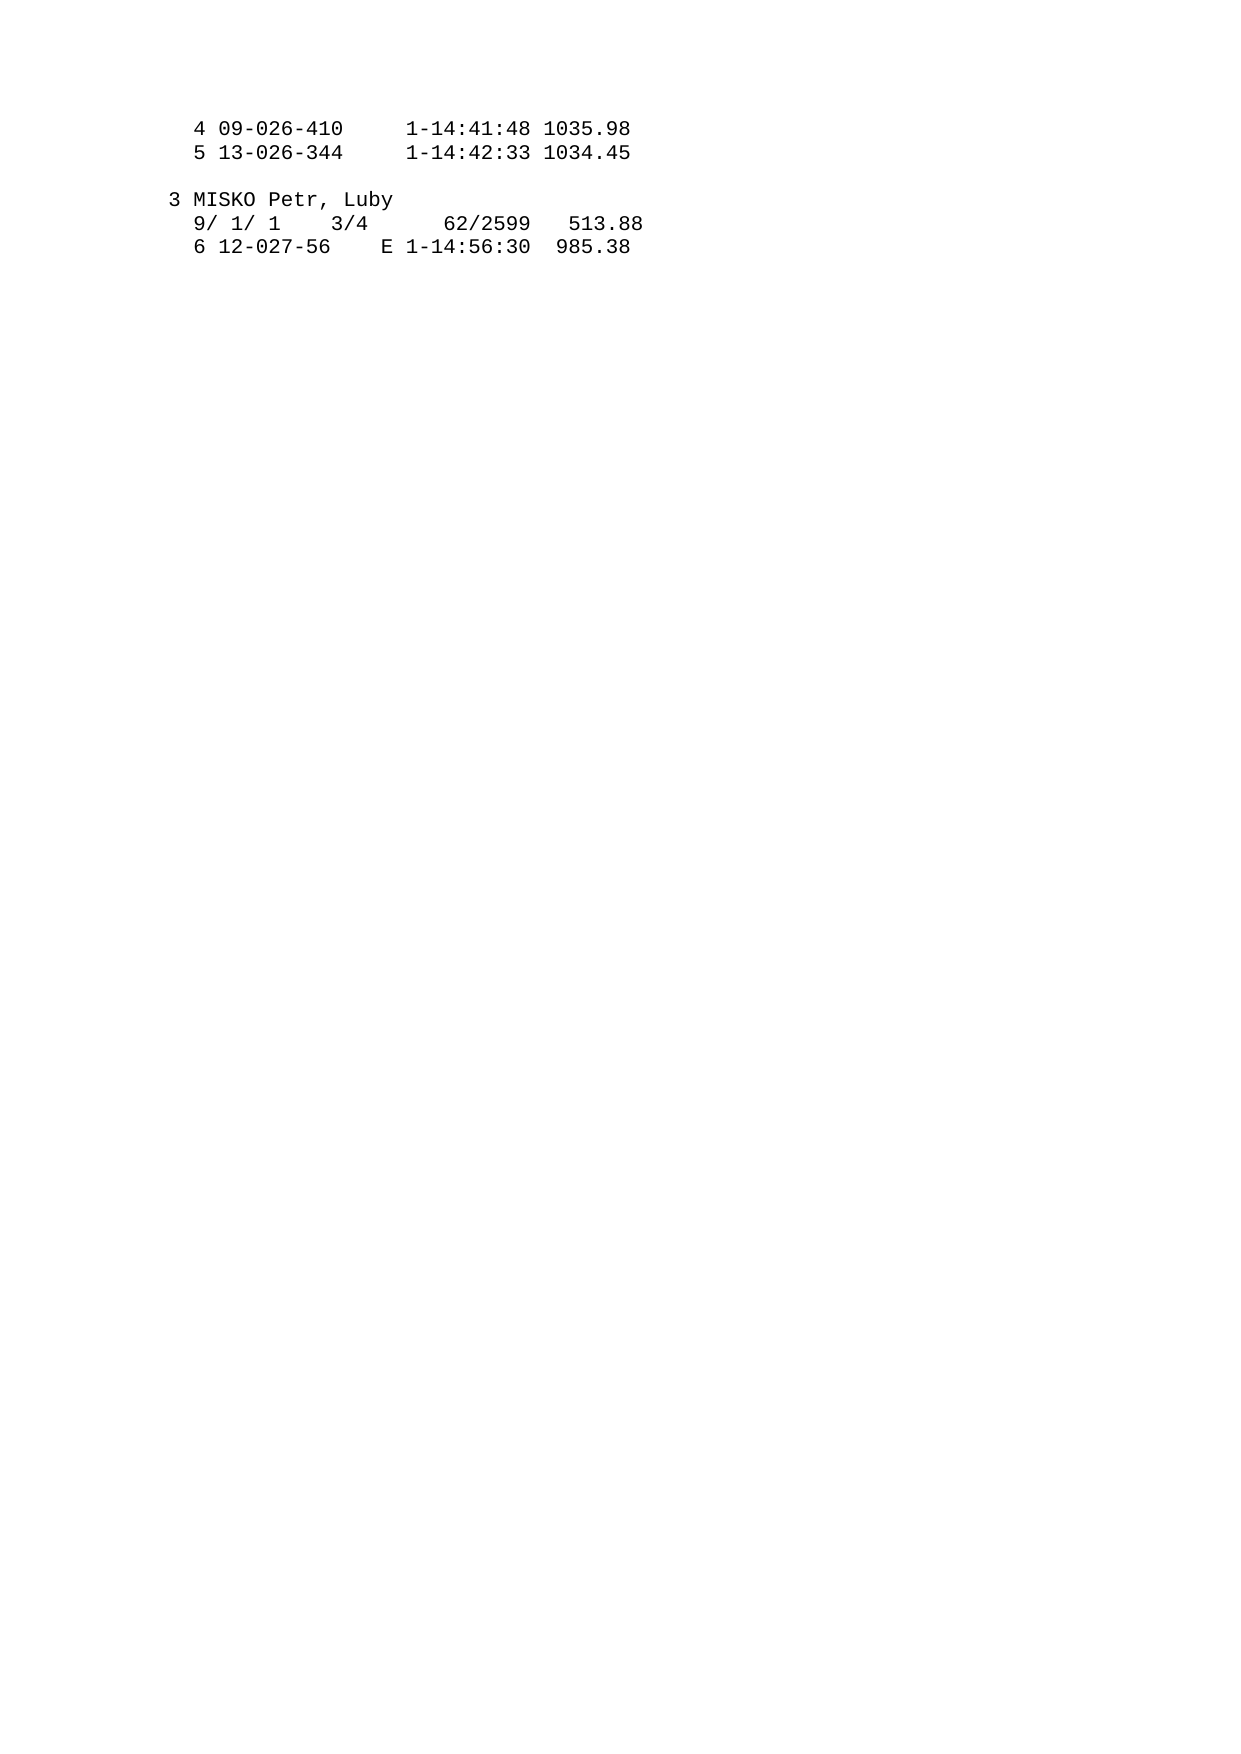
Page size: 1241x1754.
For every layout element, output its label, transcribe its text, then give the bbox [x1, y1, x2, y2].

text 6 12-027-56 E 1-14:56:30 985.38 [118, 236, 1122, 260]
text 5 13-026-344 1-14:42:33 1034.45 [118, 142, 1122, 165]
text 4 09-026-410 1-14:41:48 1035.98 [118, 118, 1122, 142]
text 3 MISKO Petr, Luby [118, 189, 1122, 213]
text 9/ 1/ 1 3/4 62/2599 513.88 [118, 213, 1122, 236]
